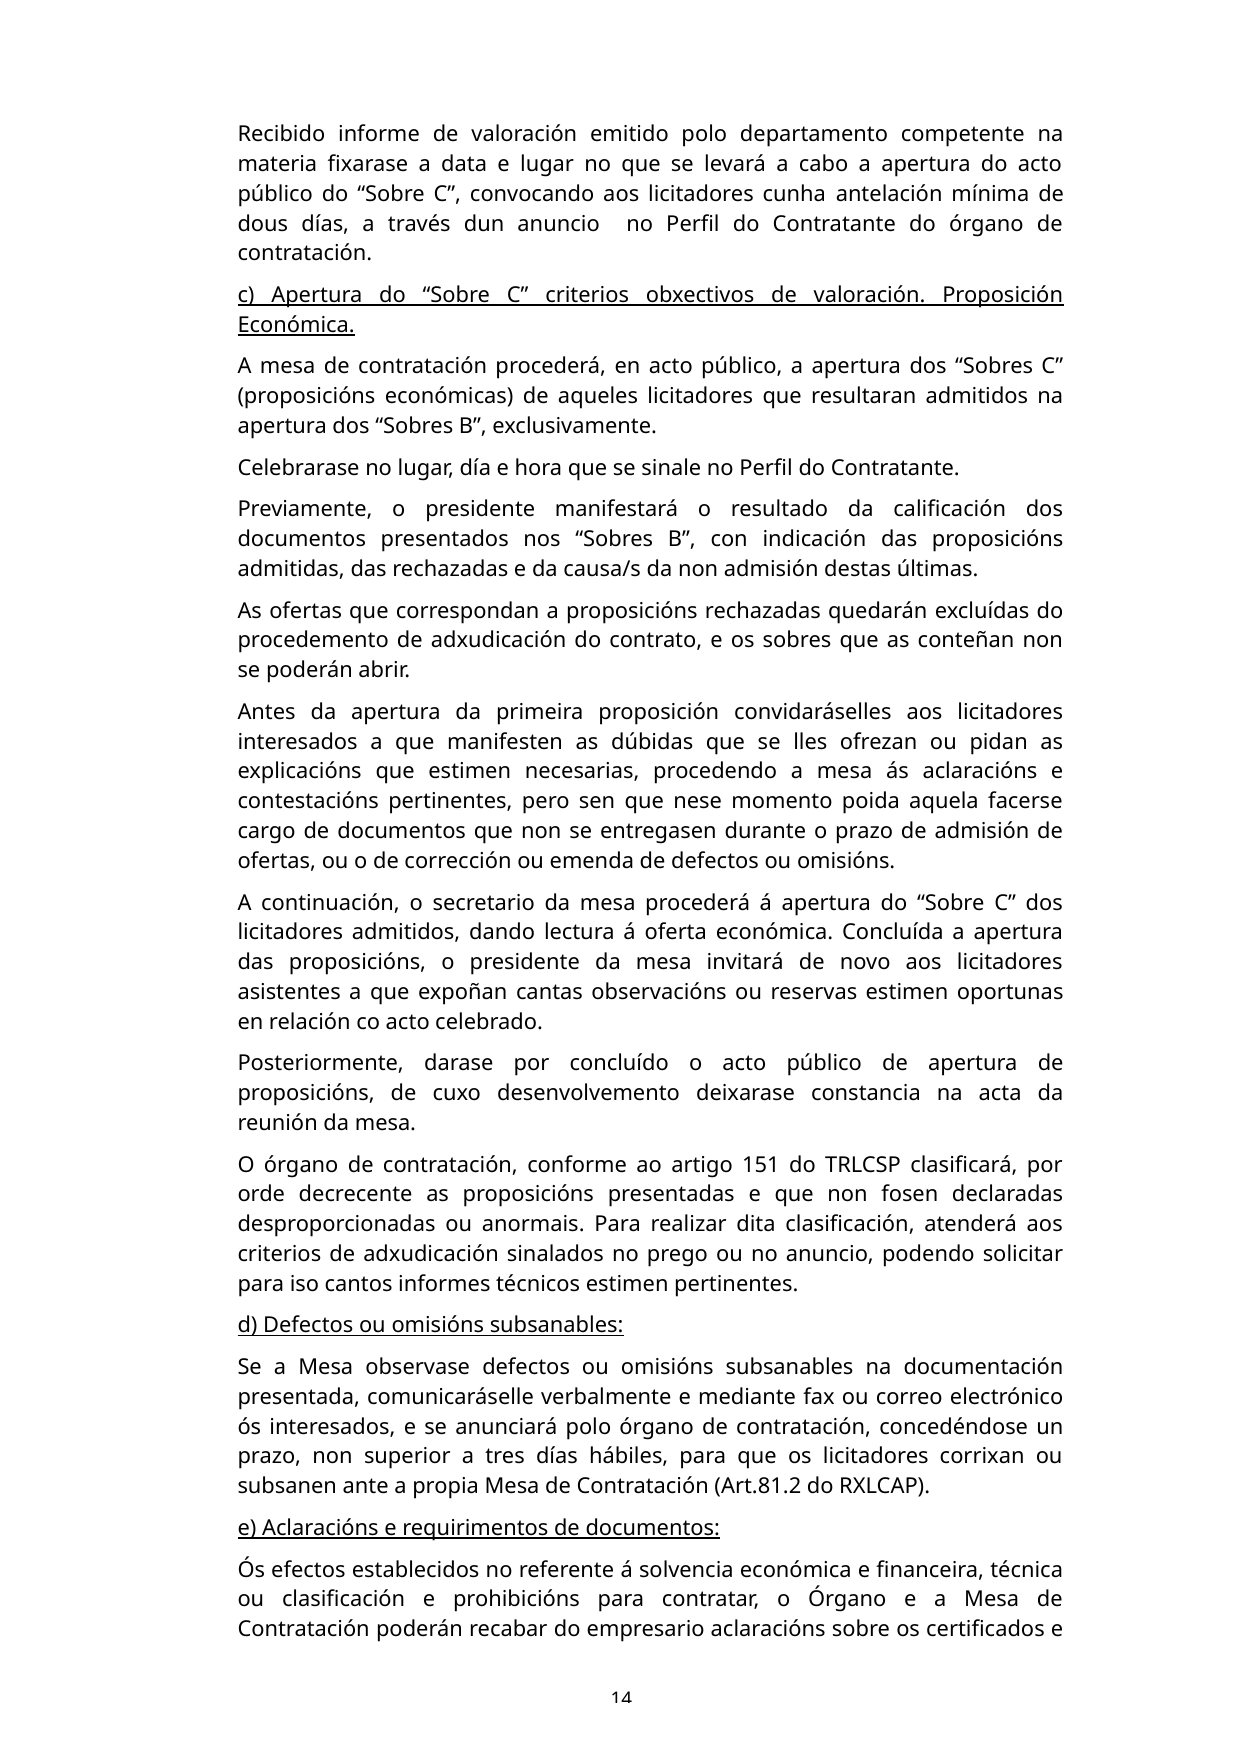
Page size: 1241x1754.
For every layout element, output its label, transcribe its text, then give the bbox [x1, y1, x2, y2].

text Se a Mesa observase defectos ou omisións subsanables na documentación presentada, comunicaráselle verbalmente e mediante fax ou correo electrónico ós interesados, e se anunciará polo órgano de contratación, concedéndose un prazo, non superior a tres días hábiles, para que os licitadores corrixan ou subsanen ante a propia Mesa de Contratación (Art.81.2 do RXLCAP). [237, 1351, 1064, 1500]
text d) Defectos ou omisións subsanables: [237, 1309, 1064, 1339]
text Económica. [237, 305, 1064, 338]
text A continuación, o secretario da mesa procederá á apertura do “Sobre C” dos licitadores admitidos, dando lectura á oferta económica. Concluída a apertura das proposicións, o presidente da mesa invitará de novo aos licitadores asistentes a que expoñan cantas observacións ou reservas estimen oportunas en relación co acto celebrado. [237, 886, 1064, 1035]
text As ofertas que correspondan a proposicións rechazadas quedarán excluídas do procedemento de adxudicación do contrato, e os sobres que as conteñan non se poderán abrir. [237, 594, 1064, 684]
text c) Apertura do “Sobre C” criterios obxectivos de valoración. Proposición [237, 279, 1064, 304]
text Previamente, o presidente manifestará o resultado da calificación dos documentos presentados nos “Sobres B”, con indicación das proposicións admitidas, das rechazadas e da causa/s da non admisión destas últimas. [237, 493, 1064, 583]
text Recibido informe de valoración emitido polo departamento competente na materia fixarase a data e lugar no que se levará a cabo a apertura do acto público do “Sobre C”, convocando aos licitadores cunha antelación mínima de dous días, a través dun anuncio no Perfil do Contratante do órgano de contratación. [237, 118, 1064, 267]
text Antes da apertura da primeira proposición convidaráselles aos licitadores interesados a que manifesten as dúbidas que se lles ofrezan ou pidan as explicacións que estimen necesarias, procedendo a mesa ás aclaracións e contestacións pertinentes, pero sen que nese momento poida aquela facerse cargo de documentos que non se entregasen durante o prazo de admisión de ofertas, ou o de corrección ou emenda de defectos ou omisións. [237, 696, 1064, 874]
text O órgano de contratación, conforme ao artigo 151 do TRLCSP clasificará, por orde decrecente as proposicións presentadas e que non fosen declaradas desproporcionadas ou anormais. Para realizar dita clasificación, atenderá aos criterios de adxudicación sinalados no prego ou no anuncio, podendo solicitar para iso cantos informes técnicos estimen pertinentes. [237, 1148, 1064, 1297]
text Ós efectos establecidos no referente á solvencia económica e financeira, técnica ou clasificación e prohibicións para contratar, o Órgano e a Mesa de Contratación poderán recabar do empresario aclaracións sobre os certificados e [237, 1553, 1064, 1643]
text e) Aclaracións e requirimentos de documentos: [237, 1512, 1064, 1542]
text Posteriormente, darase por concluído o acto público de apertura de proposicións, de cuxo desenvolvemento deixarase constancia na acta da reunión da mesa. [237, 1047, 1064, 1137]
text Celebrarase no lugar, día e hora que se sinale no Perfil do Contratante. [237, 452, 1064, 481]
text A mesa de contratación procederá, en acto público, a apertura dos “Sobres C” (proposicións económicas) de aqueles licitadores que resultaran admitidos na apertura dos “Sobres B”, exclusivamente. [237, 350, 1064, 440]
